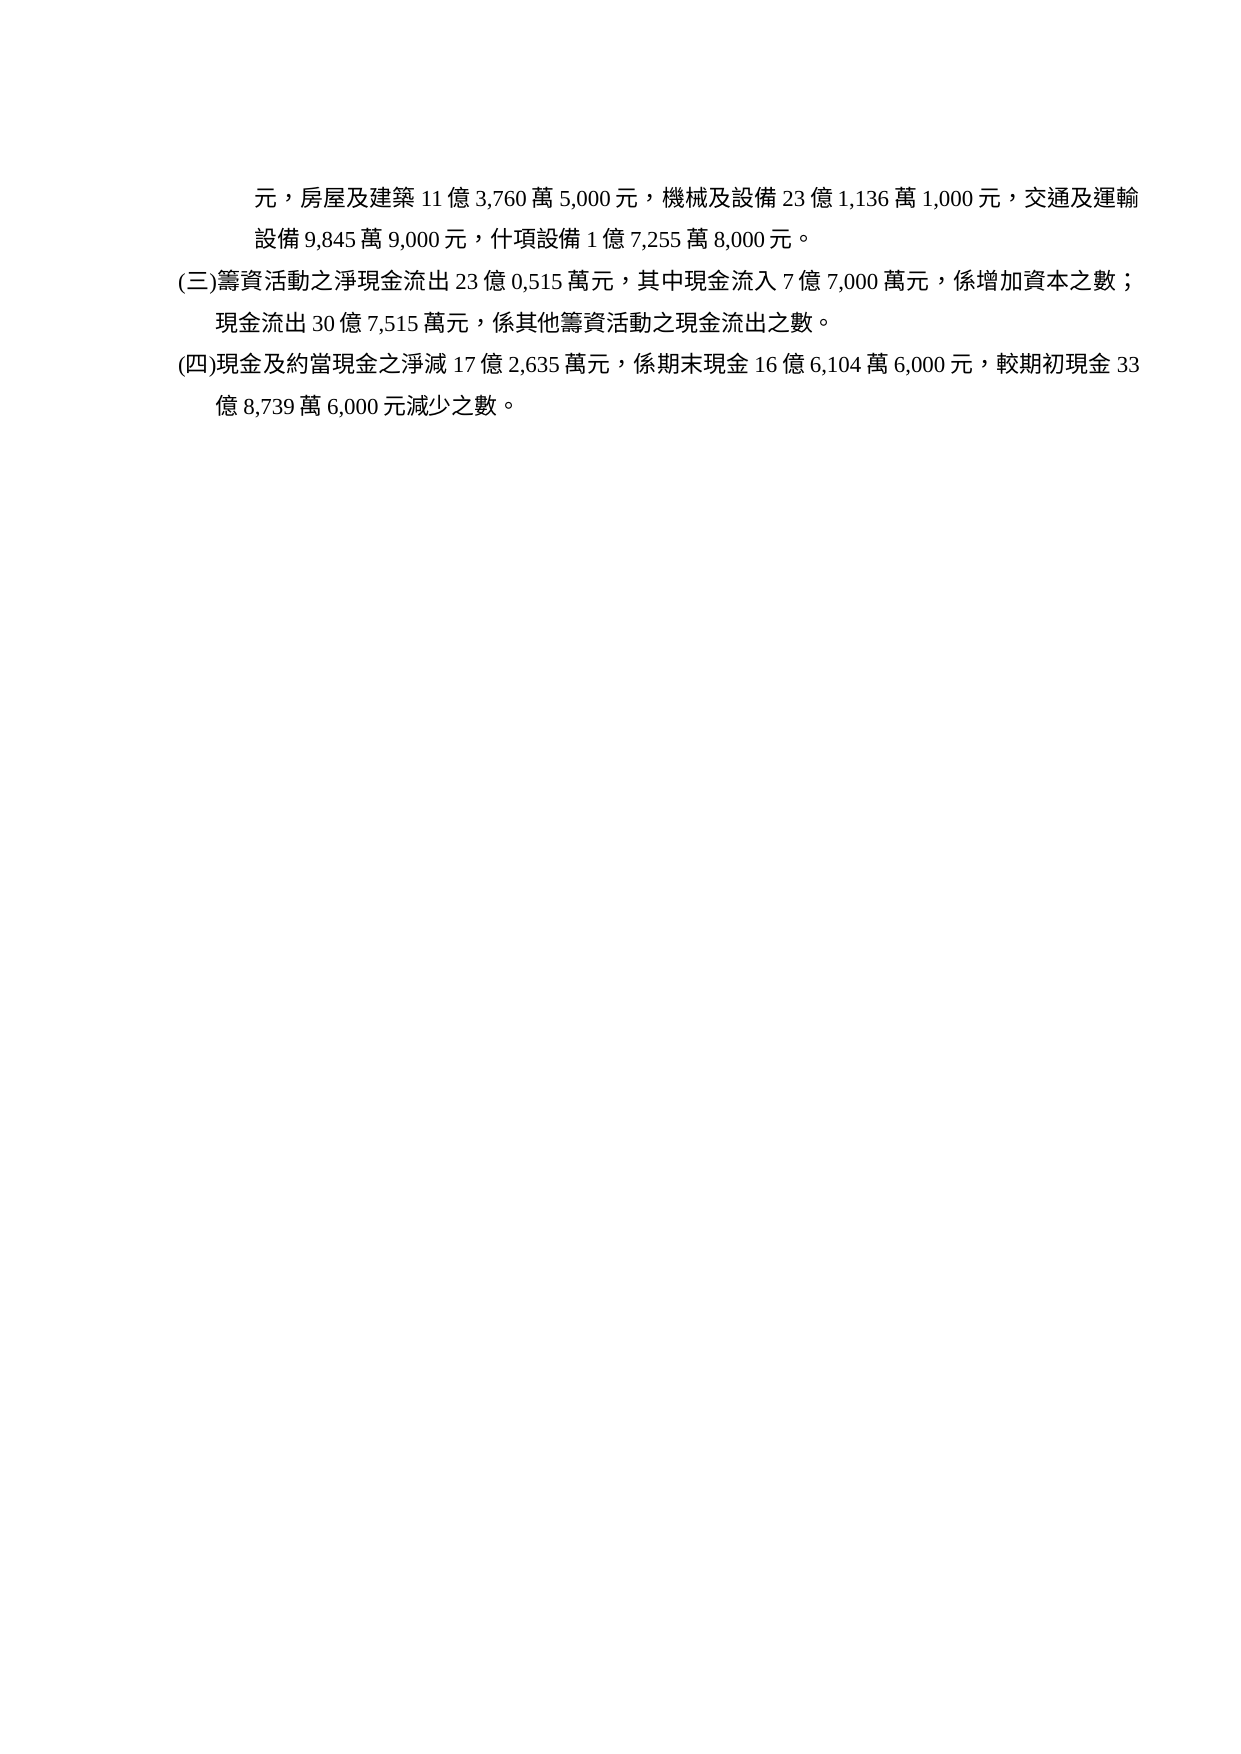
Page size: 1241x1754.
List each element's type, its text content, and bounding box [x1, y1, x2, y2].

text 元，房屋及建築11億3,760萬5,000元，機械及設備23億1,136萬1,000元，交通及運輸設備9,845萬9,000元，什項設備1億7,255萬8,000元。 [232, 171, 1140, 254]
text (四)現金及約當現金之淨減17億2,635萬元，係期末現金16億6,104萬6,000元，較期初現金33億8,739萬6,000元減少之數。 [178, 338, 1140, 421]
text (三)籌資活動之淨現金流出23億0,515萬元，其中現金流入7億7,000萬元，係增加資本之數；現金流出30億7,515萬元，係其他籌資活動之現金流出之數。 [178, 254, 1140, 338]
